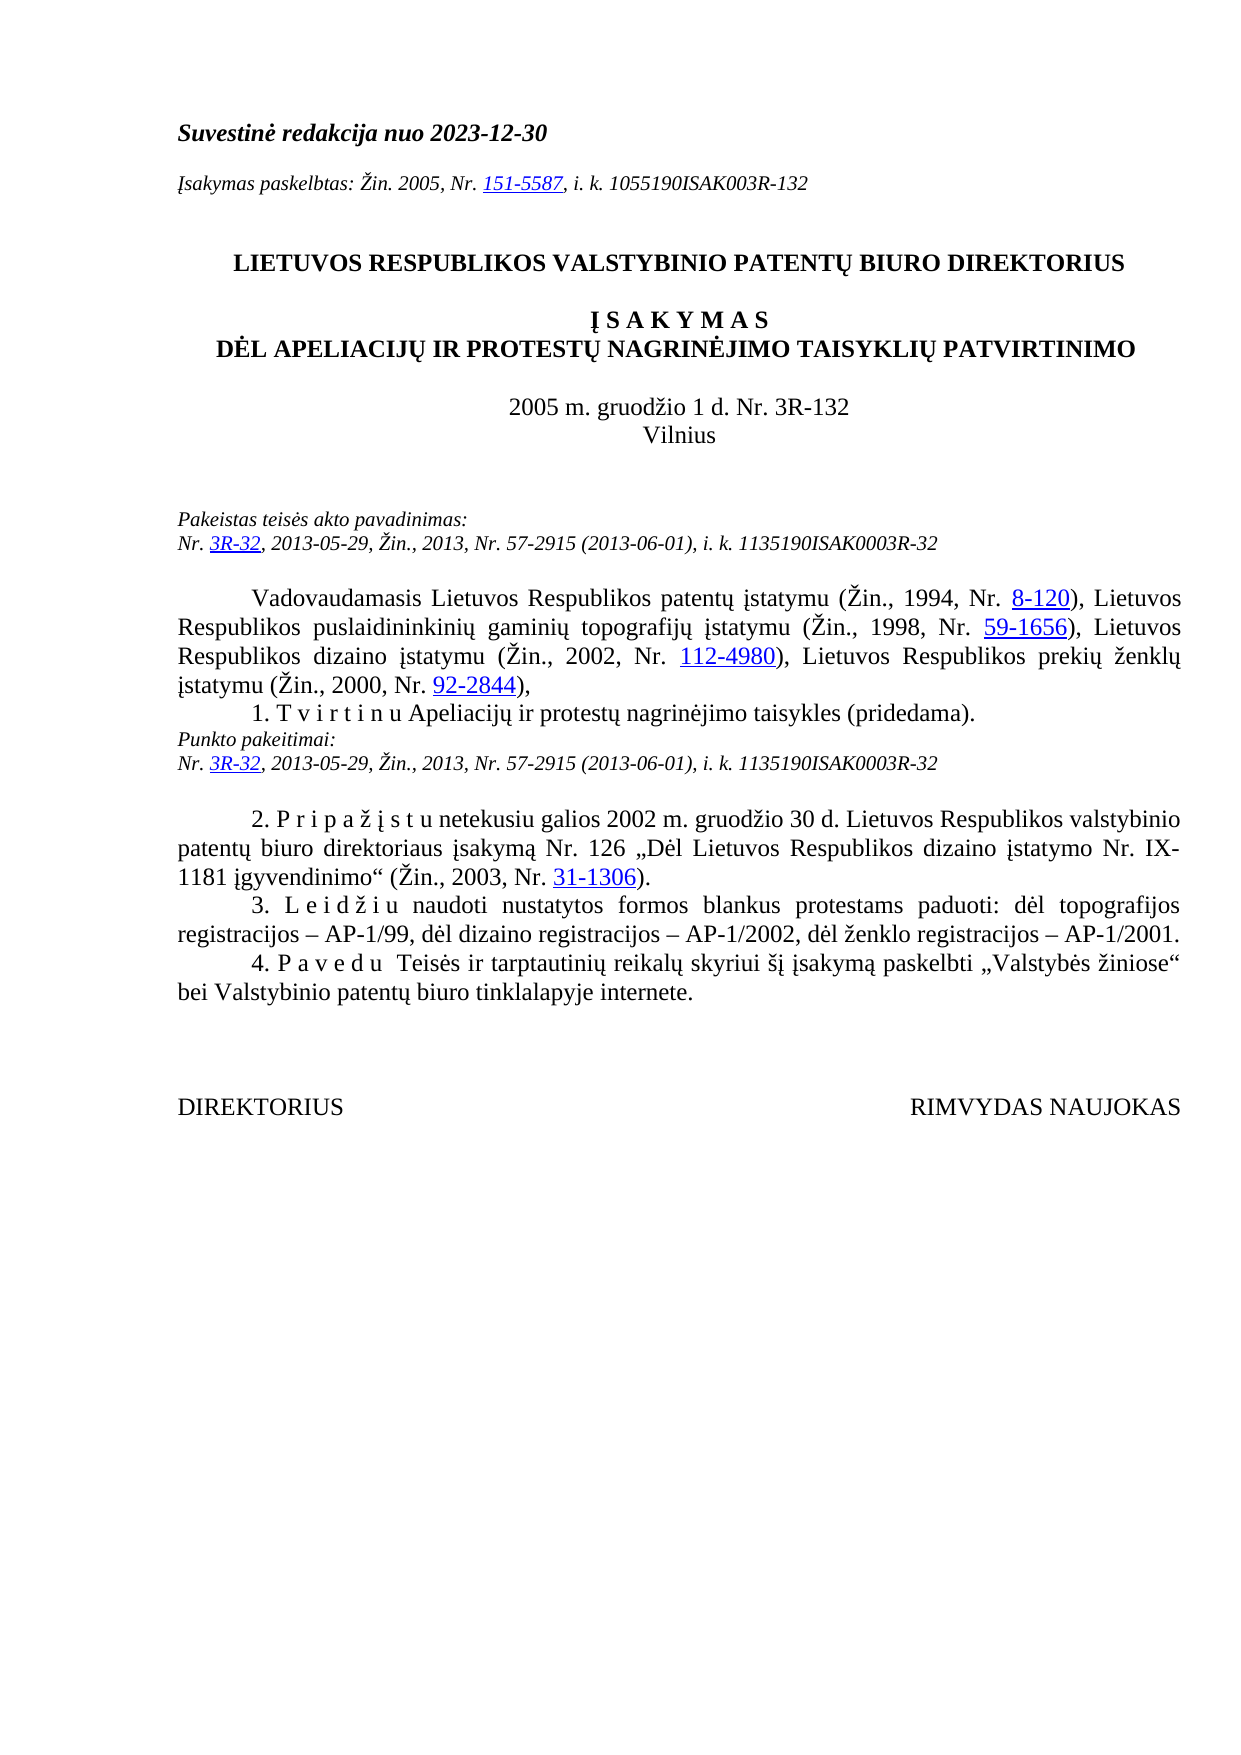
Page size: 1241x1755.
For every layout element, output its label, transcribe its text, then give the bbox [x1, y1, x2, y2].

text Nr. 3R-32, 2013-05-29, Žin., 2013, Nr. 57-2915 (2013-06-01), i. k. 1135190ISAK0003R-32 [177, 751, 1181, 775]
text 1. T v i r t i n u Apeliacijų ir protestų nagrinėjimo taisykles (pridedama). [177, 698, 1181, 727]
text Nr. 3R-32, 2013-05-29, Žin., 2013, Nr. 57-2915 (2013-06-01), i. k. 1135190ISAK0003R-32 [177, 531, 1181, 555]
text Į S A K Y M A S [177, 305, 1181, 334]
text 3. Leidžiu naudoti nustatytos formos blankus protestams paduoti: dėl topografijos registracijos – AP-1/99, dėl dizaino registracijos – AP-1/2002, dėl ženklo registracijos – AP-1/2001. [177, 890, 1181, 948]
text Vadovaudamasis Lietuvos Respublikos patentų įstatymu (Žin., 1994, Nr. 8-120), Lietuvos Respublikos puslaidininkinių gaminių topografijų įstatymu (Žin., 1998, Nr. 59-1656), Lietuvos Respublikos dizaino įstatymu (Žin., 2002, Nr. 112-4980), Lietuvos Respublikos prekių ženklų įstatymu (Žin., 2000, Nr. 92-2844), [177, 583, 1181, 698]
text DĖL APELIACIJŲ IR PROTESTŲ NAGRINĖJIMO TAISYKLIŲ PATVIRTINIMO [177, 334, 1181, 363]
text 4. Pavedu Teisės ir tarptautinių reikalų skyriui šį įsakymą paskelbti „Valstybės žiniose“ bei Valstybinio patentų biuro tinklalapyje internete. [177, 948, 1181, 1005]
text Pakeistas teisės akto pavadinimas: [177, 507, 1181, 531]
text Vilnius [177, 420, 1181, 449]
text 2. Pripažįstu netekusiu galios 2002 m. gruodžio 30 d. Lietuvos Respublikos valstybinio patentų biuro direktoriaus įsakymą Nr. 126 „Dėl Lietuvos Respublikos dizaino įstatymo Nr. IX-1181 įgyvendinimo“ (Žin., 2003, Nr. 31-1306). [177, 804, 1181, 890]
text LIETUVOS RESPUBLIKOS VALSTYBINIO PATENTŲ BIURO DIREKTORIUS [177, 248, 1181, 277]
text DIREKTORIUS RIMVYDAS NAUJOKAS [177, 1092, 1181, 1120]
text Suvestinė redakcija nuo 2023-12-30 [177, 118, 1181, 147]
text 2005 m. gruodžio 1 d. Nr. 3R-132 [177, 392, 1181, 420]
text Įsakymas paskelbtas: Žin. 2005, Nr. 151-5587, i. k. 1055190ISAK003R-132 [177, 171, 1181, 195]
text Punkto pakeitimai: [177, 727, 1181, 751]
